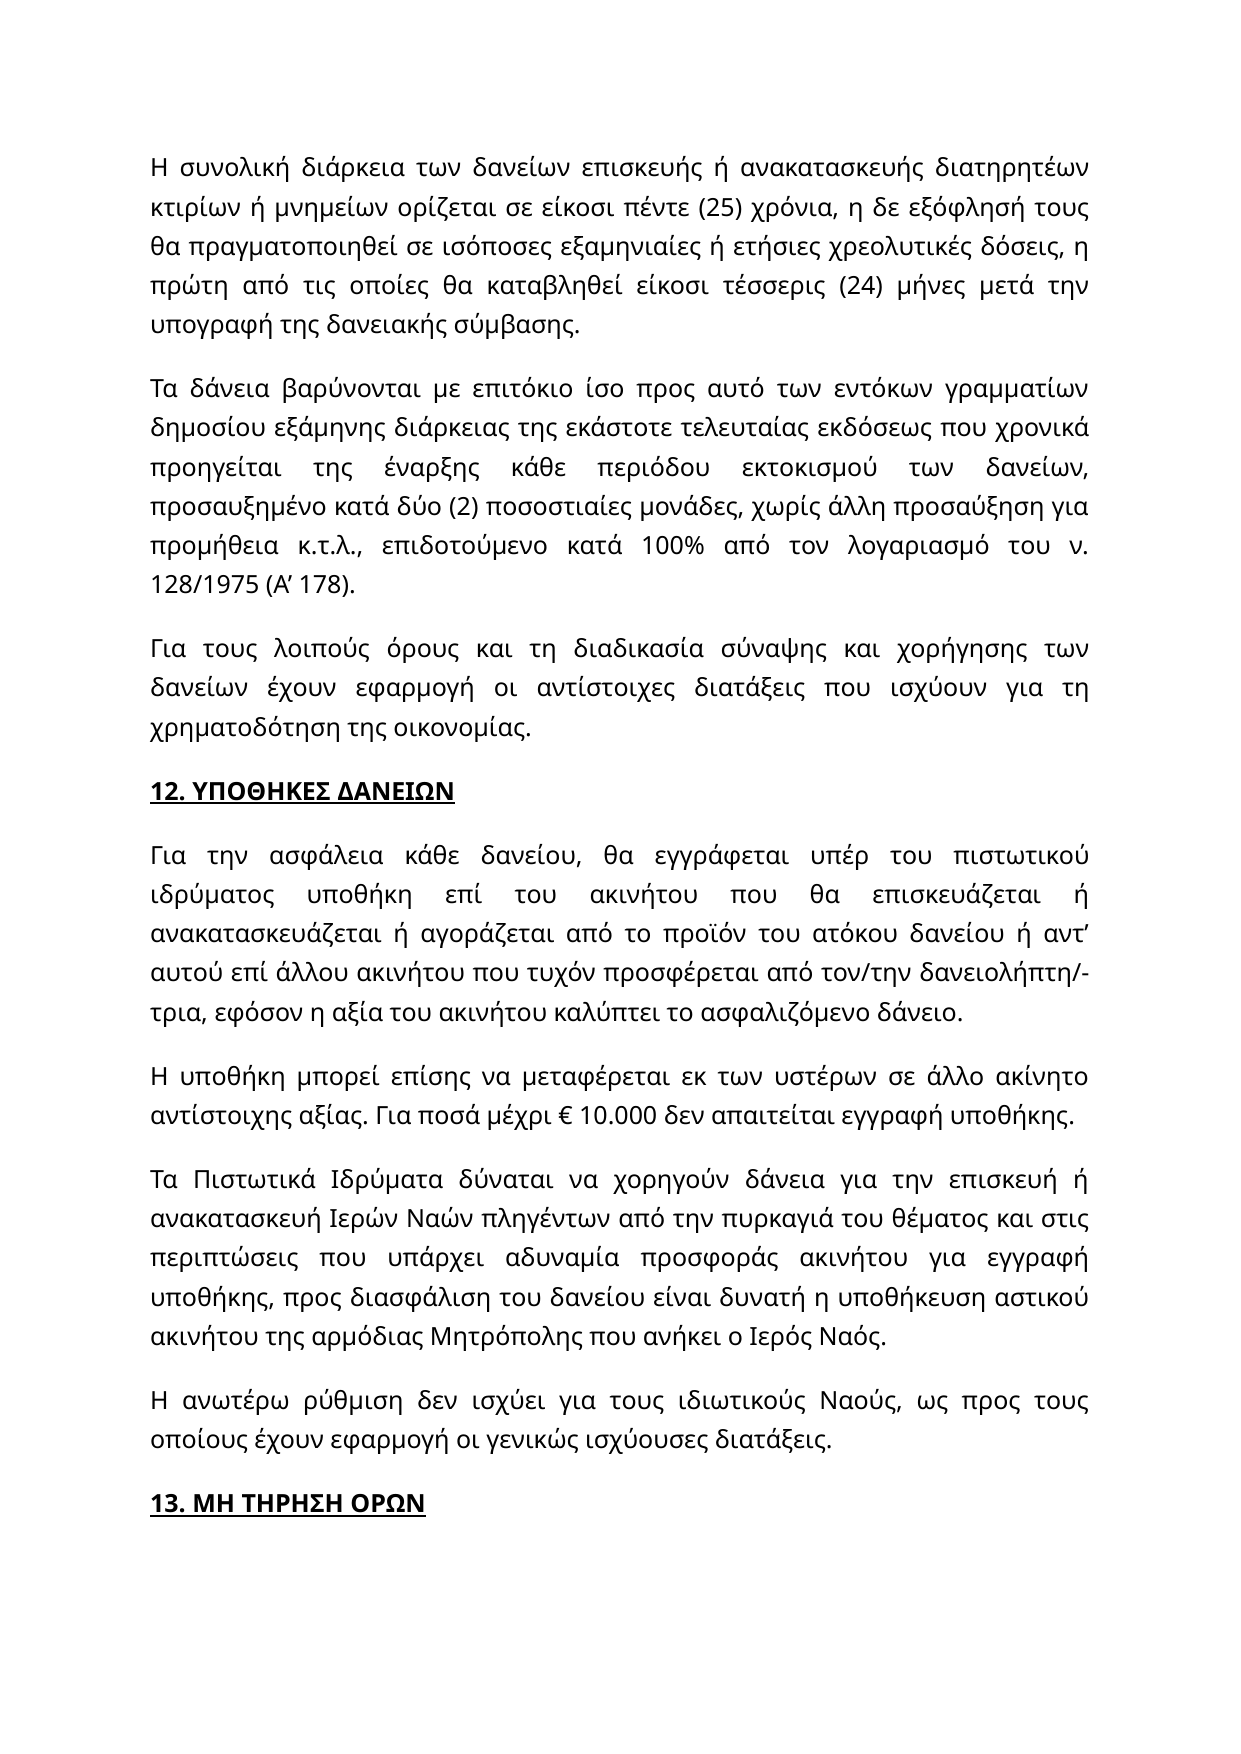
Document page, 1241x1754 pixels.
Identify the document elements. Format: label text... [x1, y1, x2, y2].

text Η υποθήκη μπορεί επίσης να μεταφέρεται εκ των υστέρων σε άλλο ακίνητο αντίστοιχης αξίας. Για ποσά μέχρι € 10.000 δεν απαιτείται εγγραφή υποθήκης. [150, 1058, 1090, 1132]
text Η συνολική διάρκεια των δανείων επισκευής ή ανακατασκευής διατηρητέων κτιρίων ή μνημείων ορίζεται σε είκοσι πέντε (25) χρόνια, η δε εξόφλησή τους θα πραγματοποιηθεί σε ισόποσες εξαμηνιαίες ή ετήσιες χρεολυτικές δόσεις, η πρώτη από τις οποίες θα καταβληθεί είκοσι τέσσερις (24) μήνες μετά την υπογραφή της δανειακής σύμβασης. [150, 150, 1090, 341]
text Για την ασφάλεια κάθε δανείου, θα εγγράφεται υπέρ του πιστωτικού ιδρύματος υποθήκη επί του ακινήτου που θα επισκευάζεται ή ανακατασκευάζεται ή αγοράζεται από το προϊόν του ατόκου δανείου ή αντ’ αυτού επί άλλου ακινήτου που τυχόν προσφέρεται από τον/την δανειολήπτη/-τρια, εφόσον η αξία του ακινήτου καλύπτει το ασφαλιζόμενο δάνειο. [150, 837, 1090, 1028]
text 13. ΜΗ ΤΗΡΗΣΗ ΟΡΩΝ [150, 1486, 1090, 1520]
text Η ανωτέρω ρύθμιση δεν ισχύει για τους ιδιωτικούς Ναούς, ως προς τους οποίους έχουν εφαρμογή οι γενικώς ισχύουσες διατάξεις. [150, 1382, 1090, 1456]
text Για τους λοιπούς όρους και τη διαδικασία σύναψης και χορήγησης των δανείων έχουν εφαρμογή οι αντίστοιχες διατάξεις που ισχύουν για τη χρηματοδότηση της οικονομίας. [150, 631, 1090, 743]
text Τα δάνεια βαρύνονται με επιτόκιο ίσο προς αυτό των εντόκων γραμματίων δημοσίου εξάμηνης διάρκειας της εκάστοτε τελευταίας εκδόσεως που χρονικά προηγείται της έναρξης κάθε περιόδου εκτοκισμού των δανείων, προσαυξημένο κατά δύο (2) ποσοστιαίες μονάδες, χωρίς άλλη προσαύξηση για προμήθεια κ.τ.λ., επιδοτούμενο κατά 100% από τον λογαριασμό του ν. 128/1975 (Α’ 178). [150, 371, 1090, 601]
text 12. ΥΠΟΘΗΚΕΣ ΔΑΝΕΙΩΝ [150, 773, 1090, 807]
text Τα Πιστωτικά Ιδρύματα δύναται να χορηγούν δάνεια για την επισκευή ή ανακατασκευή Ιερών Ναών πληγέντων από την πυρκαγιά του θέματος και στις περιπτώσεις που υπάρχει αδυναμία προσφοράς ακινήτου για εγγραφή υποθήκης, προς διασφάλιση του δανείου είναι δυνατή η υποθήκευση αστικού ακινήτου της αρμόδιας Μητρόπολης που ανήκει ο Ιερός Ναός. [150, 1162, 1090, 1352]
